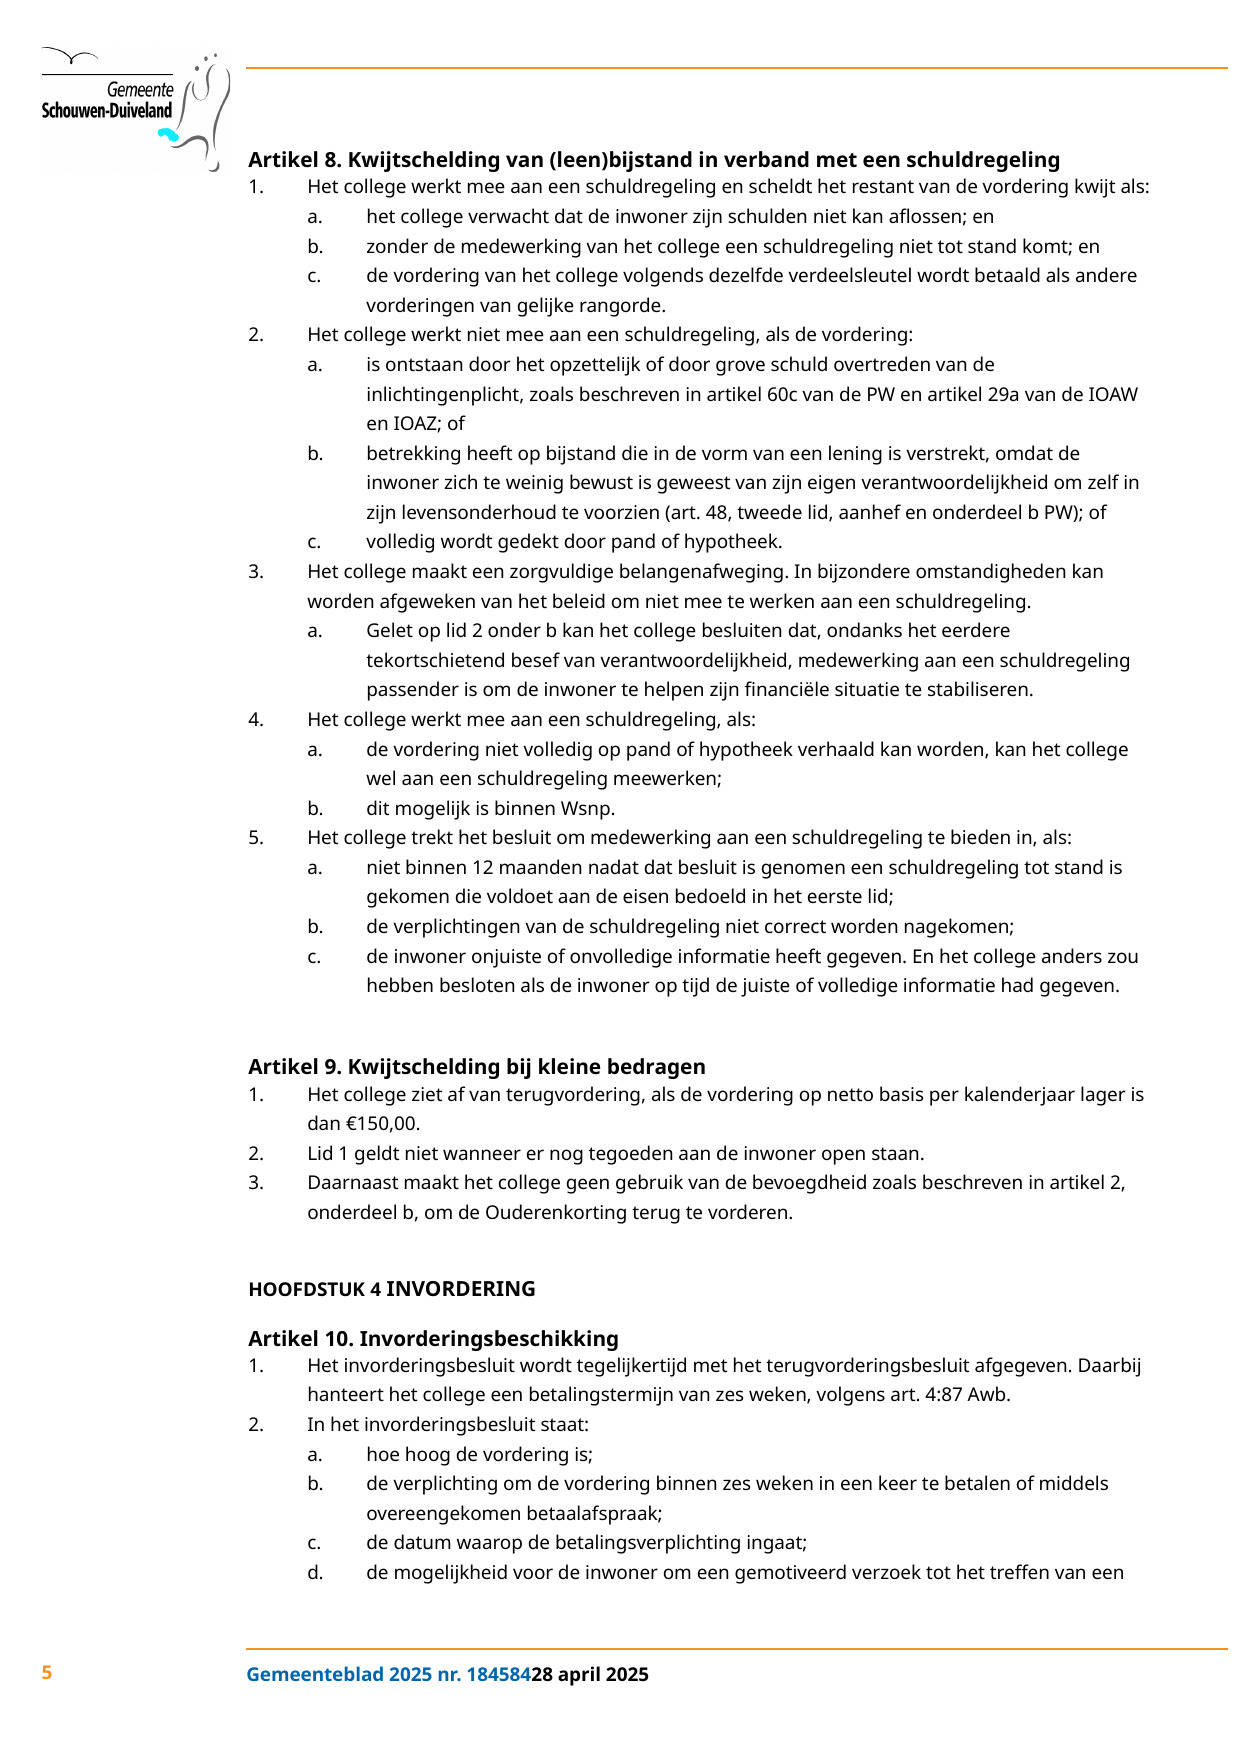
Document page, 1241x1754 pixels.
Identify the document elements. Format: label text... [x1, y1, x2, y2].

list de verplichting om de vordering binnen zes weken in een keer te betalen of middels overeengekomen betaalafspraak; [307, 1470, 1152, 1526]
list Het invorderingsbesluit wordt tegelijkertijd met het terugvorderingsbesluit afgegeven. Daarbij hanteert het college een betalingstermijn van zes weken, volgens art. 4:87 Awb. [248, 1352, 1152, 1407]
list de vordering niet volledig op pand of hypotheek verhaald kan worden, kan het college wel aan een schuldregeling meewerken; [307, 736, 1152, 791]
list dit mogelijk is binnen Wsnp. [307, 795, 1152, 821]
list zonder de medewerking van het college een schuldregeling niet tot stand komt; en [307, 233, 1152, 258]
list is ontstaan door het opzettelijk of door grove schuld overtreden van de inlichtingenplicht, zoals beschreven in artikel 60c van de PW en artikel 29a van de IOAW en IOAZ; of [307, 351, 1152, 436]
list Het college werkt mee aan een schuldregeling en scheldt het restant van de vordering kwijt als: [248, 174, 1152, 199]
list de datum waarop de betalingsverplichting ingaat; [307, 1529, 1152, 1555]
list het college verwacht dat de inwoner zijn schulden niet kan aflossen; en [307, 203, 1152, 229]
list Het college maakt een zorgvuldige belangenafweging. In bijzondere omstandigheden kan worden afgeweken van het beleid om niet mee te werken aan een schuldregeling. [248, 558, 1152, 613]
picture [41, 47, 231, 172]
text HOOFDSTUK 4 INVORDERING [248, 1274, 1152, 1303]
list volledig wordt gedekt door pand of hypotheek. [307, 529, 1152, 554]
list Het college werkt mee aan een schuldregeling, als: [248, 706, 1152, 732]
list Het college ziet af van terugvordering, als de vordering op netto basis per kalenderjaar lager is dan €150,00. [248, 1081, 1152, 1136]
list Het college trekt het besluit om medewerking aan een schuldregeling te bieden in, als: [248, 824, 1152, 850]
list Daarnaast maakt het college geen gebruik van de bevoegdheid zoals beschreven in artikel 2, onderdeel b, om de Ouderenkorting terug te vorderen. [248, 1169, 1152, 1225]
list betrekking heeft op bijstand die in de vorm van een lening is verstrekt, omdat de inwoner zich te weinig bewust is geweest van zijn eigen verantwoordelijkheid om zelf in zijn levensonderhoud te voorzien (art. 48, tweede lid, aanhef en onderdeel b PW); of [307, 440, 1152, 525]
list In het invorderingsbesluit staat: [248, 1411, 1152, 1437]
list Lid 1 geldt niet wanneer er nog tegoeden aan de inwoner open staan. [248, 1140, 1152, 1166]
list de inwoner onjuiste of onvolledige informatie heeft gegeven. En het college anders zou hebben besloten als de inwoner op tijd de juiste of volledige informatie had gegeven. [307, 943, 1152, 998]
list de vordering van het college volgends dezelfde verdeelsleutel wordt betaald als andere vorderingen van gelijke rangorde. [307, 262, 1152, 318]
list niet binnen 12 maanden nadat dat besluit is genomen een schuldregeling tot stand is gekomen die voldoet aan de eisen bedoeld in het eerste lid; [307, 854, 1152, 909]
list de mogelijkheid voor de inwoner om een gemotiveerd verzoek tot het treffen van een [307, 1559, 1152, 1585]
list Gelet op lid 2 onder b kan het college besluiten dat, ondanks het eerdere tekortschietend besef van verantwoordelijkheid, medewerking aan een schuldregeling passender is om de inwoner te helpen zijn financiële situatie te stabiliseren. [307, 617, 1152, 702]
text Artikel 9. Kwijtschelding bij kleine bedragen [248, 1052, 1152, 1081]
list hoe hoog de vordering is; [307, 1441, 1152, 1467]
list Het college werkt niet mee aan een schuldregeling, als de vordering: [248, 322, 1152, 347]
list de verplichtingen van de schuldregeling niet correct worden nagekomen; [307, 913, 1152, 939]
text Artikel 8. Kwijtschelding van (leen)bijstand in verband met een schuldregeling [248, 145, 1152, 174]
text Artikel 10. Invorderingsbeschikking [248, 1324, 1152, 1352]
